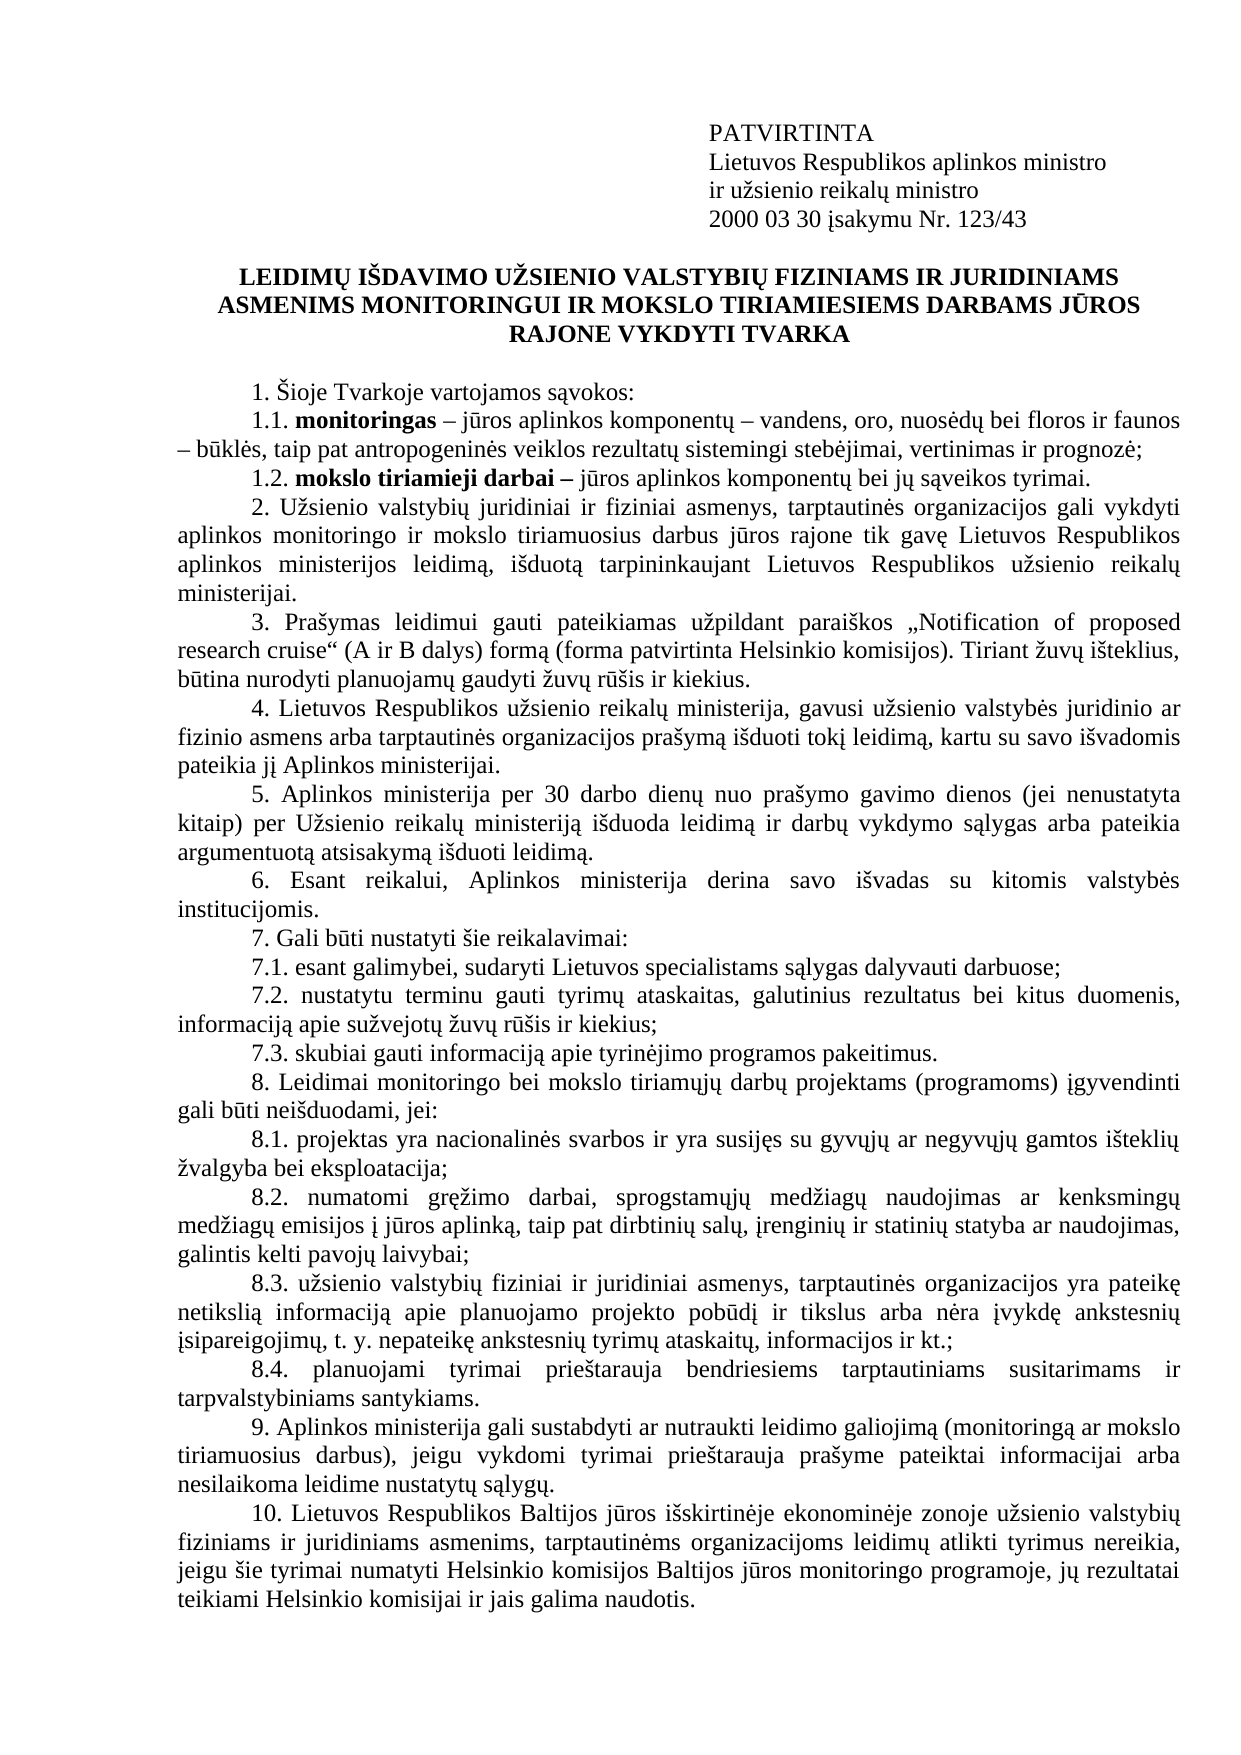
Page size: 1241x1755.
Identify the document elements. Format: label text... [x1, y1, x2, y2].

text 8. Leidimai monitoringo bei mokslo tiriamųjų darbų projektams (programoms) įgyvendinti gali būti neišduodami, jei: [177, 1067, 1181, 1124]
text 8.4. planuojami tyrimai prieštarauja bendriesiems tarptautiniams susitarimams ir tarpvalstybiniams santykiams. [177, 1354, 1181, 1412]
text ir užsienio reikalų ministro [177, 176, 1181, 204]
text 8.3. užsienio valstybių fiziniai ir juridiniai asmenys, tarptautinės organizacijos yra pateikę netikslią informaciją apie planuojamo projekto pobūdį ir tikslus arba nėra įvykdę ankstesnių įsipareigojimų, t. y. nepateikę ankstesnių tyrimų ataskaitų, informacijos ir kt.; [177, 1268, 1181, 1354]
text 1.2. mokslo tiriamieji darbai – jūros aplinkos komponentų bei jų sąveikos tyrimai. [177, 463, 1181, 492]
text 4. Lietuvos Respublikos užsienio reikalų ministerija, gavusi užsienio valstybės juridinio ar fizinio asmens arba tarptautinės organizacijos prašymą išduoti tokį leidimą, kartu su savo išvadomis pateikia jį Aplinkos ministerijai. [177, 693, 1181, 779]
text 9. Aplinkos ministerija gali sustabdyti ar nutraukti leidimo galiojimą (monitoringą ar mokslo tiriamuosius darbus), jeigu vykdomi tyrimai prieštarauja prašyme pateiktai informacijai arba nesilaikoma leidime nustatytų sąlygų. [177, 1412, 1181, 1498]
text Leidimų išdavimo užsienio valstybių fiziniams ir juridiniams asmenims monitoringui ir mokslo tiriamiesiems darbams jūros rajone vykdyti TVARKA [177, 262, 1181, 348]
text 7.2. nustatytu terminu gauti tyrimų ataskaitas, galutinius rezultatus bei kitus duomenis, informaciją apie sužvejotų žuvų rūšis ir kiekius; [177, 981, 1181, 1038]
text 10. Lietuvos Respublikos Baltijos jūros išskirtinėje ekonominėje zonoje užsienio valstybių fiziniams ir juridiniams asmenims, tarptautinėms organizacijoms leidimų atlikti tyrimus nereikia, jeigu šie tyrimai numatyti Helsinkio komisijos Baltijos jūros monitoringo programoje, jų rezultatai teikiami Helsinkio komisijai ir jais galima naudotis. [177, 1498, 1181, 1613]
text Lietuvos Respublikos aplinkos ministro [177, 147, 1181, 176]
text 8.2. numatomi gręžimo darbai, sprogstamųjų medžiagų naudojimas ar kenksmingų medžiagų emisijos į jūros aplinką, taip pat dirbtinių salų, įrenginių ir statinių statyba ar naudojimas, galintis kelti pavojų laivybai; [177, 1182, 1181, 1268]
text 7.1. esant galimybei, sudaryti Lietuvos specialistams sąlygas dalyvauti darbuose; [177, 952, 1181, 981]
text 8.1. projektas yra nacionalinės svarbos ir yra susijęs su gyvųjų ar negyvųjų gamtos išteklių žvalgyba bei eksploatacija; [177, 1124, 1181, 1182]
text 5. Aplinkos ministerija per 30 darbo dienų nuo prašymo gavimo dienos (jei nenustatyta kitaip) per Užsienio reikalų ministeriją išduoda leidimą ir darbų vykdymo sąlygas arba pateikia argumentuotą atsisakymą išduoti leidimą. [177, 779, 1181, 866]
text 7.3. skubiai gauti informaciją apie tyrinėjimo programos pakeitimus. [177, 1038, 1181, 1067]
text 2. Užsienio valstybių juridiniai ir fiziniai asmenys, tarptautinės organizacijos gali vykdyti aplinkos monitoringo ir mokslo tiriamuosius darbus jūros rajone tik gavę Lietuvos Respublikos aplinkos ministerijos leidimą, išduotą tarpininkaujant Lietuvos Respublikos užsienio reikalų ministerijai. [177, 492, 1181, 607]
text 3. Prašymas leidimui gauti pateikiamas užpildant paraiškos „Notification of proposed research cruise“ (A ir B dalys) formą (forma patvirtinta Helsinkio komisijos). Tiriant žuvų išteklius, būtina nurodyti planuojamų gaudyti žuvų rūšis ir kiekius. [177, 607, 1181, 693]
text 2000 03 30 įsakymu Nr. 123/43 [177, 204, 1181, 233]
text 1. Šioje Tvarkoje vartojamos sąvokos: [177, 377, 1181, 406]
text 1.1. monitoringas – jūros aplinkos komponentų – vandens, oro, nuosėdų bei floros ir faunos – būklės, taip pat antropogeninės veiklos rezultatų sistemingi stebėjimai, vertinimas ir prognozė; [177, 406, 1181, 463]
text PATVIRTINTA [709, 118, 1181, 147]
text 6. Esant reikalui, Aplinkos ministerija derina savo išvadas su kitomis valstybės institucijomis. [177, 866, 1181, 923]
text 7. Gali būti nustatyti šie reikalavimai: [177, 923, 1181, 952]
